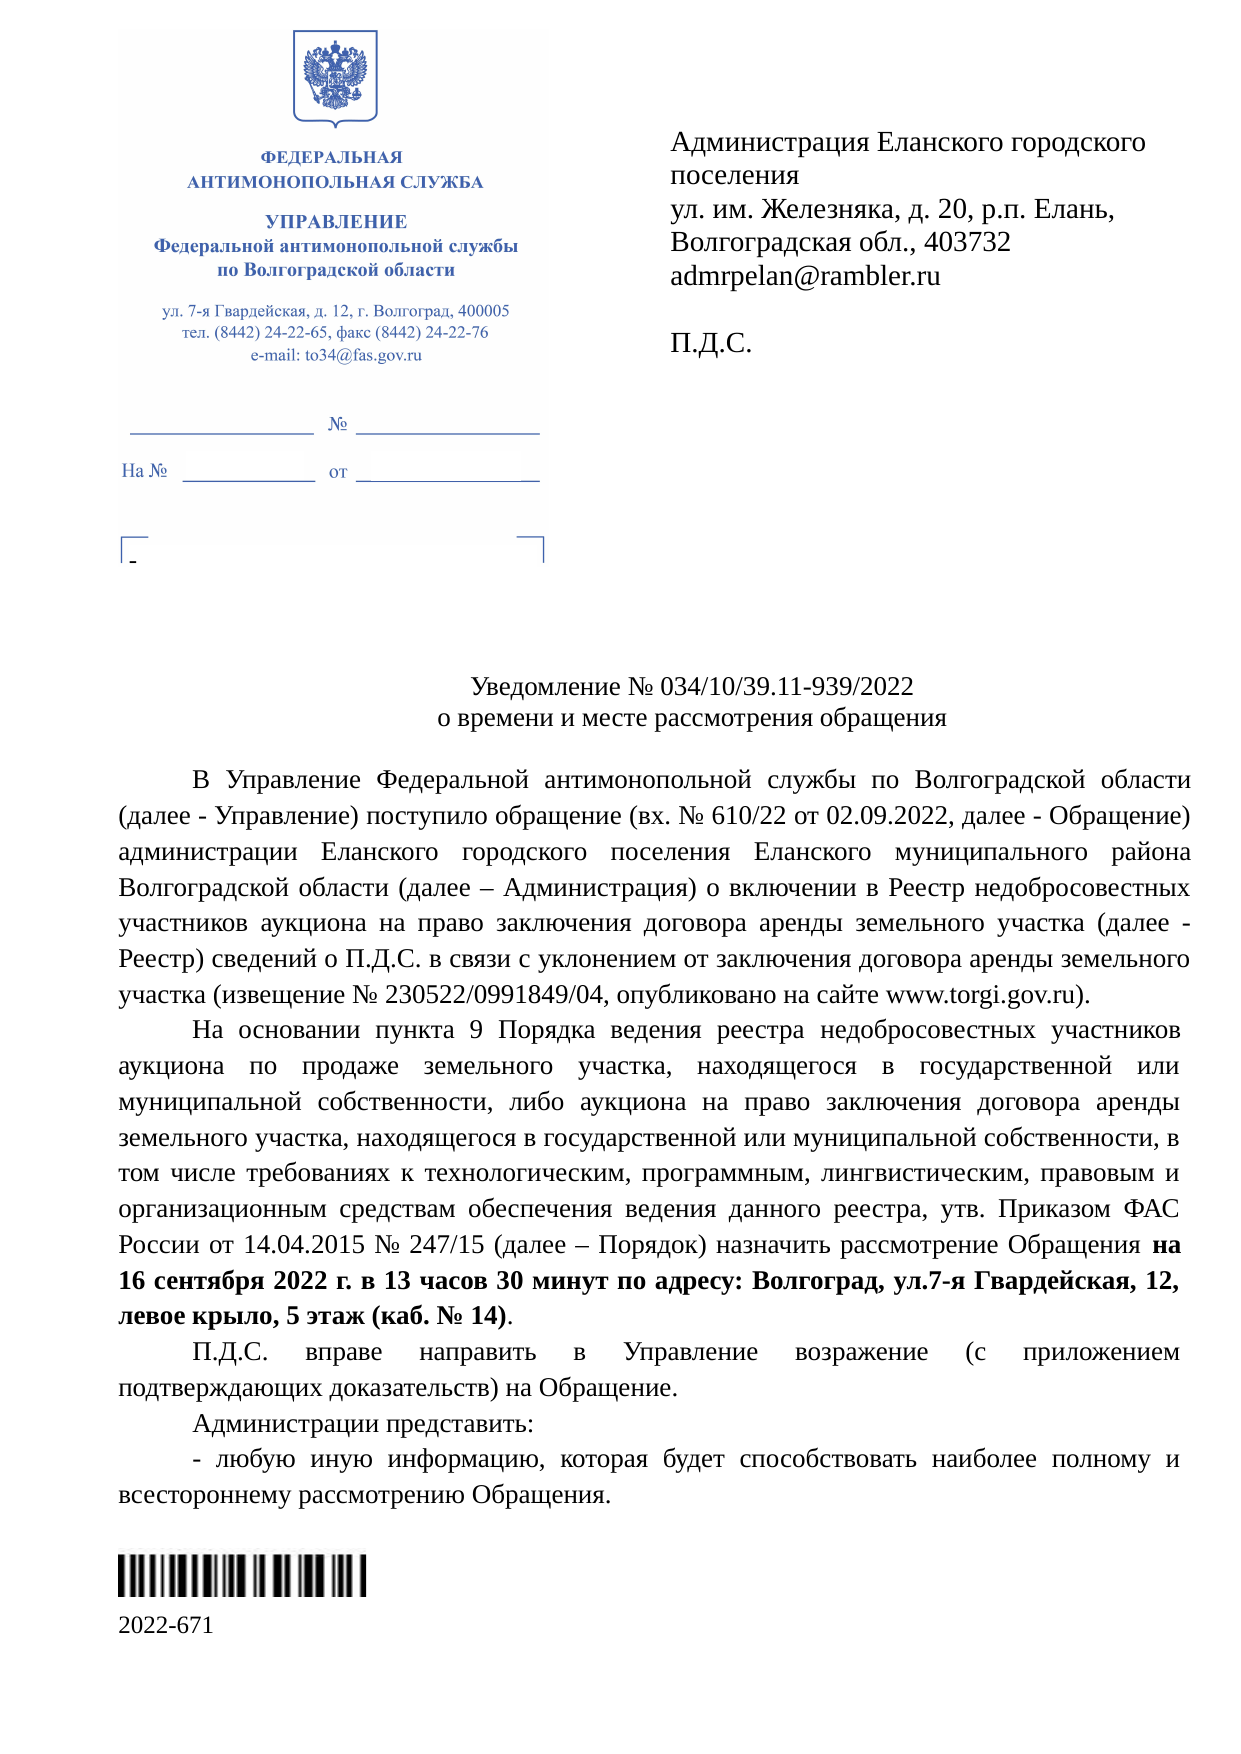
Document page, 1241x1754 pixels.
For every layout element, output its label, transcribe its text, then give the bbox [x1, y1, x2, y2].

picture [118, 29, 550, 567]
text Администрации представить: [118, 1407, 1181, 1438]
text Уведомление № 034/10/39.11-939/2022 [118, 670, 1192, 701]
table_header Администрация Еланского городского поселения ул. им. Железняка, д. 20, р.п. Елань, Волгоградская обл., 403732 admrpelan@rambler.ru П.Д.С. [664, 118, 1181, 555]
text П.Д.С. вправе направить в Управление возражение (с приложением подтверждающих доказательств) на Обращение. [118, 1335, 1181, 1402]
text - [129, 545, 537, 574]
text На основании пункта 9 Порядка ведения реестра недобросовестных участников аукциона по продаже земельного участка, находящегося в государственной или муниципальной собственности, либо аукциона на право заключения договора аренды земельного участка, находящегося в государственной или муниципальной собственности, в том числе требованиях к технологическим, программным, лингвистическим, правовым и организационным средствам обеспечения ведения данного реестра, утв. Приказом ФАС России от 14.04.2015 № 247/15 (далее – Порядок) назначить рассмотрение Обращения на 16 сентября 2022 г. в 13 часов 30 минут по адресу: Волгоград, ул.7-я Гвардейская, 12, левое крыло, 5 этаж (каб. № 14). [118, 1014, 1181, 1331]
text В Управление Федеральной антимонопольной службы по Волгоградской области (далее - Управление) поступило обращение (вх. № 610/22 от 02.09.2022, далее - Обращение) администрации Еланского городского поселения Еланского муниципального района Волгоградской области (далее – Администрация) о включении в Реестр недобросовестных участников аукциона на право заключения договора аренды земельного участка (далее - Реестр) сведений о П.Д.С. в связи с уклонением от заключения договора аренды земельного участка (извещение № 230522/0991849/04, опубликовано на сайте www.torgi.gov.ru). [118, 763, 1192, 1009]
text - любую иную информацию, которая будет способствовать наиболее полному и всестороннему рассмотрению Обращения. [118, 1442, 1181, 1509]
text о времени и месте рассмотрения обращения [118, 701, 1192, 732]
picture [118, 1548, 367, 1597]
